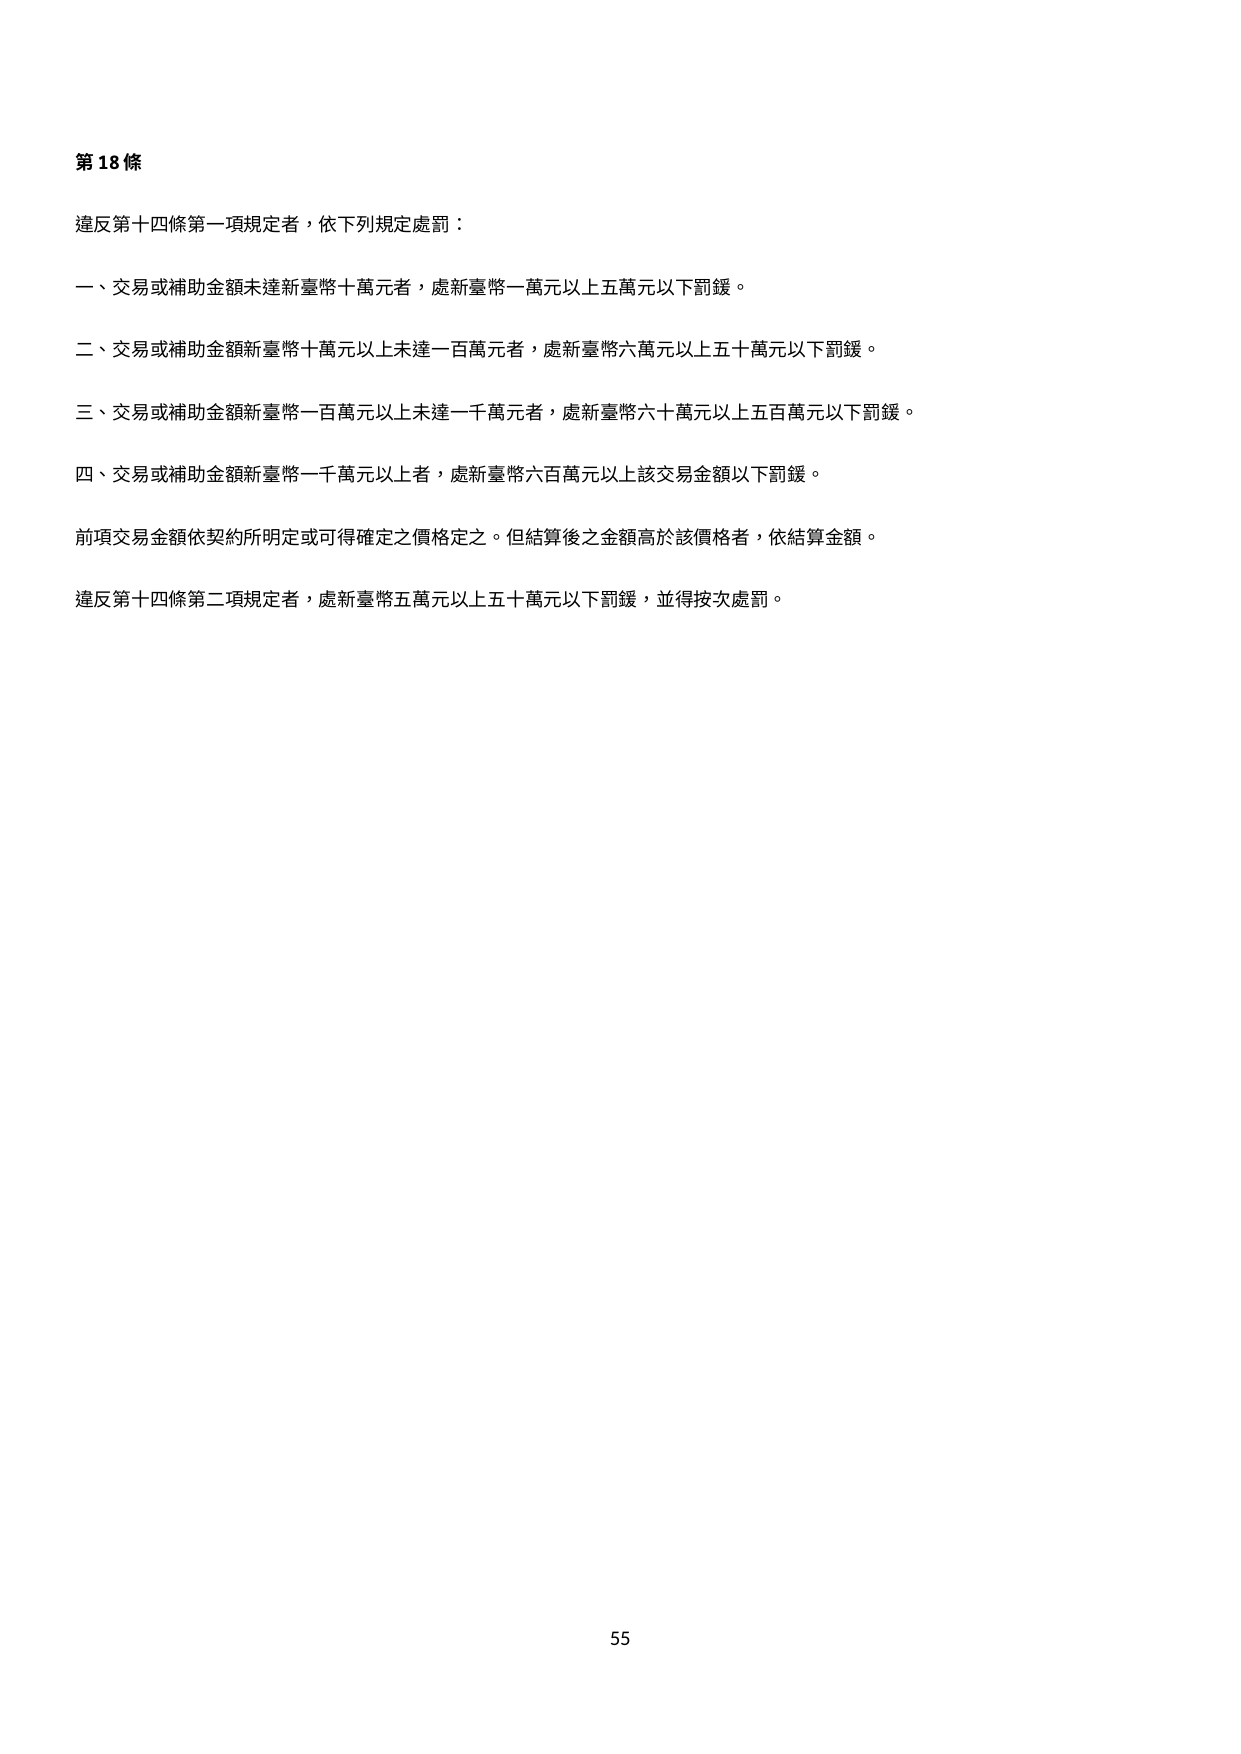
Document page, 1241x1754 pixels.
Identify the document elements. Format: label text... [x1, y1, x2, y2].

text 前項交易金額依契約所明定或可得確定之價格定之。但結算後之金額高於該價格者，依結算金額。 [75, 494, 1165, 557]
text 違反第十四條第一項規定者，依下列規定處罰： [75, 182, 1165, 244]
text 一、交易或補助金額未達新臺幣十萬元者，處新臺幣一萬元以上五萬元以下罰鍰。 [75, 244, 1165, 307]
text 二、交易或補助金額新臺幣十萬元以上未達一百萬元者，處新臺幣六萬元以上五十萬元以下罰鍰。 [75, 307, 1165, 369]
text 第18條 [75, 119, 1240, 182]
text 三、交易或補助金額新臺幣一百萬元以上未達一千萬元者，處新臺幣六十萬元以上五百萬元以下罰鍰。 [75, 369, 1165, 432]
text 違反第十四條第二項規定者，處新臺幣五萬元以上五十萬元以下罰鍰，並得按次處罰。 [75, 557, 1165, 619]
text 四、交易或補助金額新臺幣一千萬元以上者，處新臺幣六百萬元以上該交易金額以下罰鍰。 [75, 432, 1165, 494]
